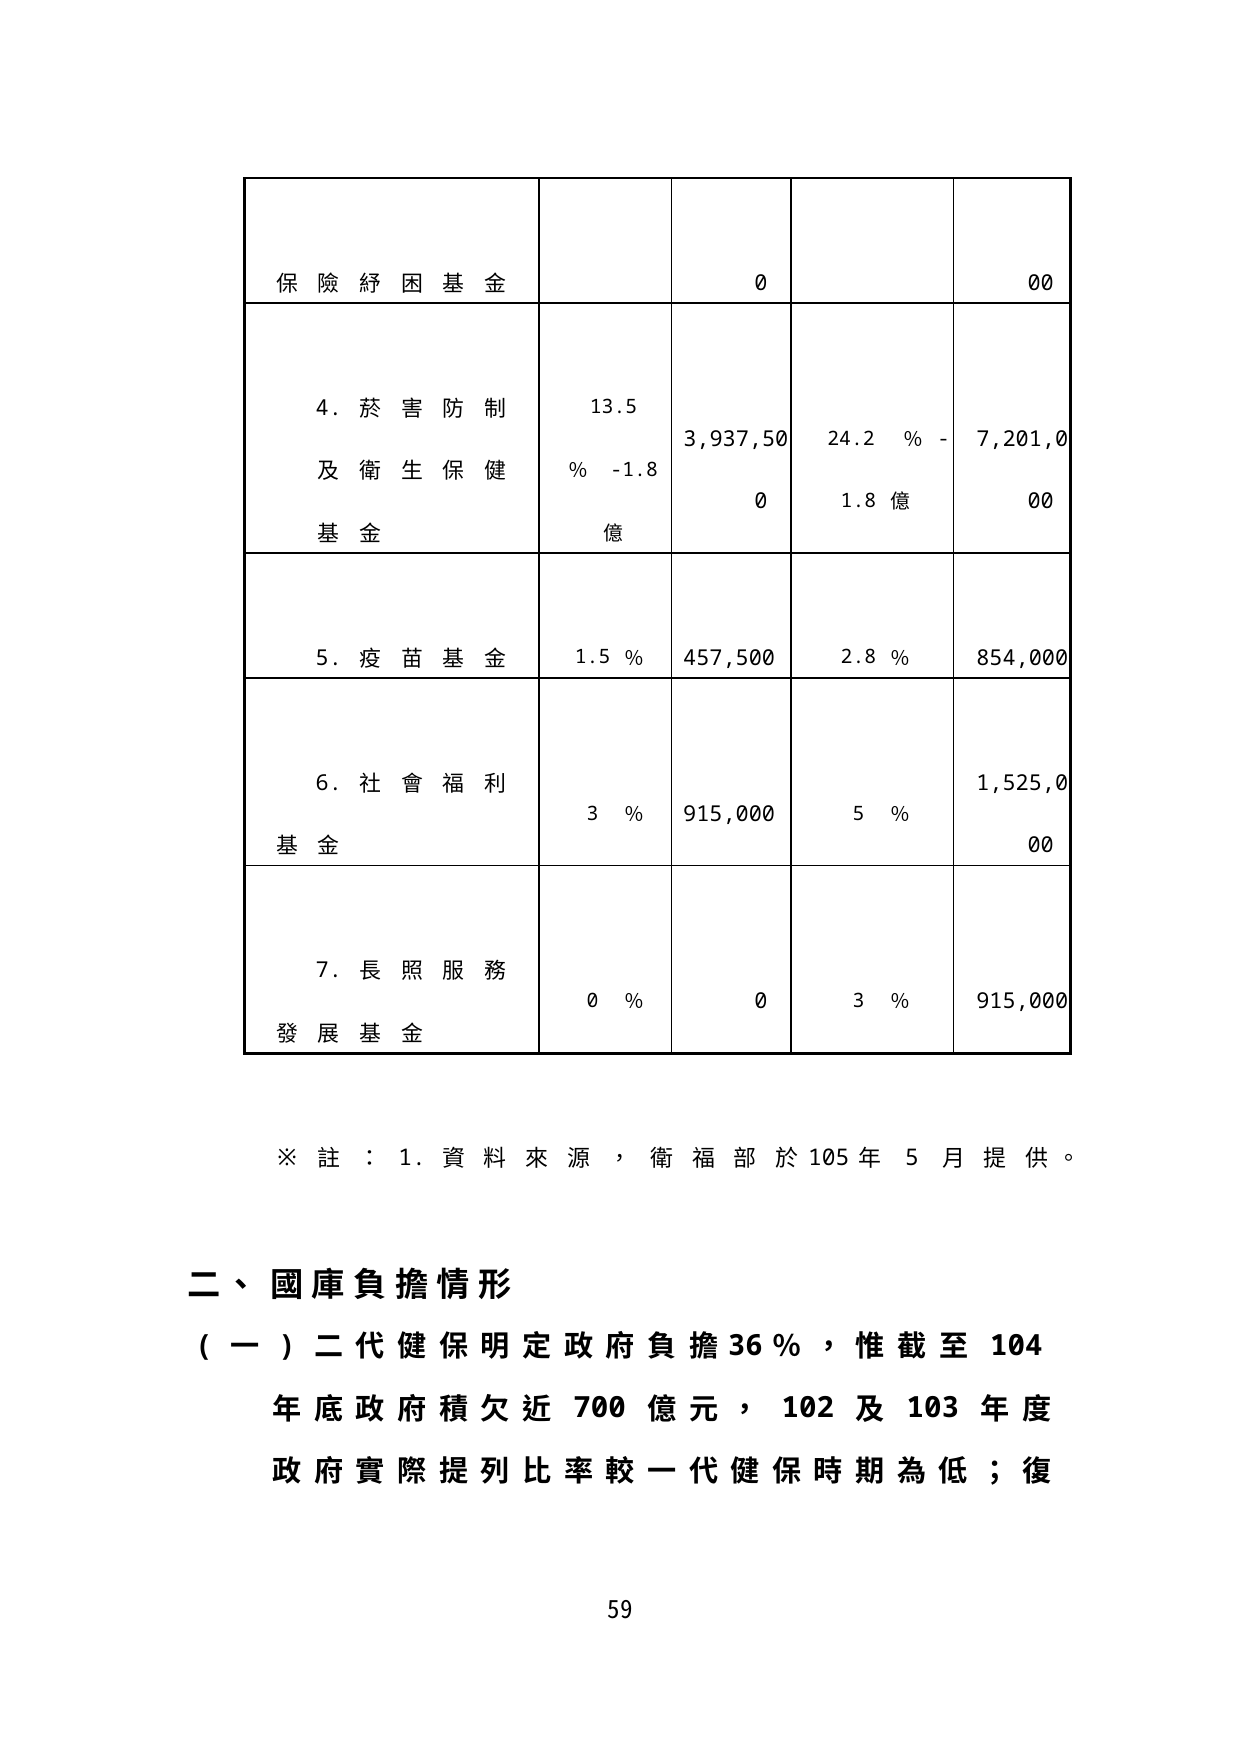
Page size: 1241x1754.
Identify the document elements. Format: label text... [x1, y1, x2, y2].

table_cell 3,937,500 [672, 304, 790, 552]
table_cell 915,000 [672, 679, 790, 865]
table_cell [792, 179, 953, 302]
table_cell 3％ [792, 866, 953, 1052]
text 二、國庫負擔情形 [183, 1240, 1058, 1302]
table_cell 1,525,000 [954, 679, 1069, 865]
table_cell 1.5％ [540, 554, 671, 677]
table_cell 7,201,000 [954, 304, 1069, 552]
table_cell 0 [672, 179, 790, 302]
table_cell 2.8％ [792, 554, 953, 677]
table_cell 保險紓困基金 [246, 179, 538, 302]
table_cell 0％ [540, 866, 671, 1052]
text (一)二代健保明定政府負擔36％，惟截至104年底政府積欠近700億元，102及103年度政府實際提列比率較一代健保時期為低；復 [183, 1302, 1058, 1490]
text ※註：1.資料來源，衛福部於105年5月提供。 [242, 1115, 1058, 1177]
table_cell 854,000 [954, 554, 1069, 677]
table_cell 3％ [540, 679, 671, 865]
table_cell 5％ [792, 679, 953, 865]
table_cell 5.疫苗基金 [246, 554, 538, 677]
table_cell 0 [672, 866, 790, 1052]
table_cell 6.社會福利基金 [246, 679, 538, 865]
table_cell 7.長照服務發展基金 [246, 866, 538, 1052]
table_cell 13.5％-1.8億 [540, 304, 671, 552]
table_cell 4.菸害防制及衛生保健基金 [246, 304, 538, 552]
table_cell [540, 179, 671, 302]
table_cell 457,500 [672, 554, 790, 677]
table_cell 24.2％-1.8億 [792, 304, 953, 552]
table_cell 915,000 [954, 866, 1069, 1052]
table_cell 00 [954, 179, 1069, 302]
